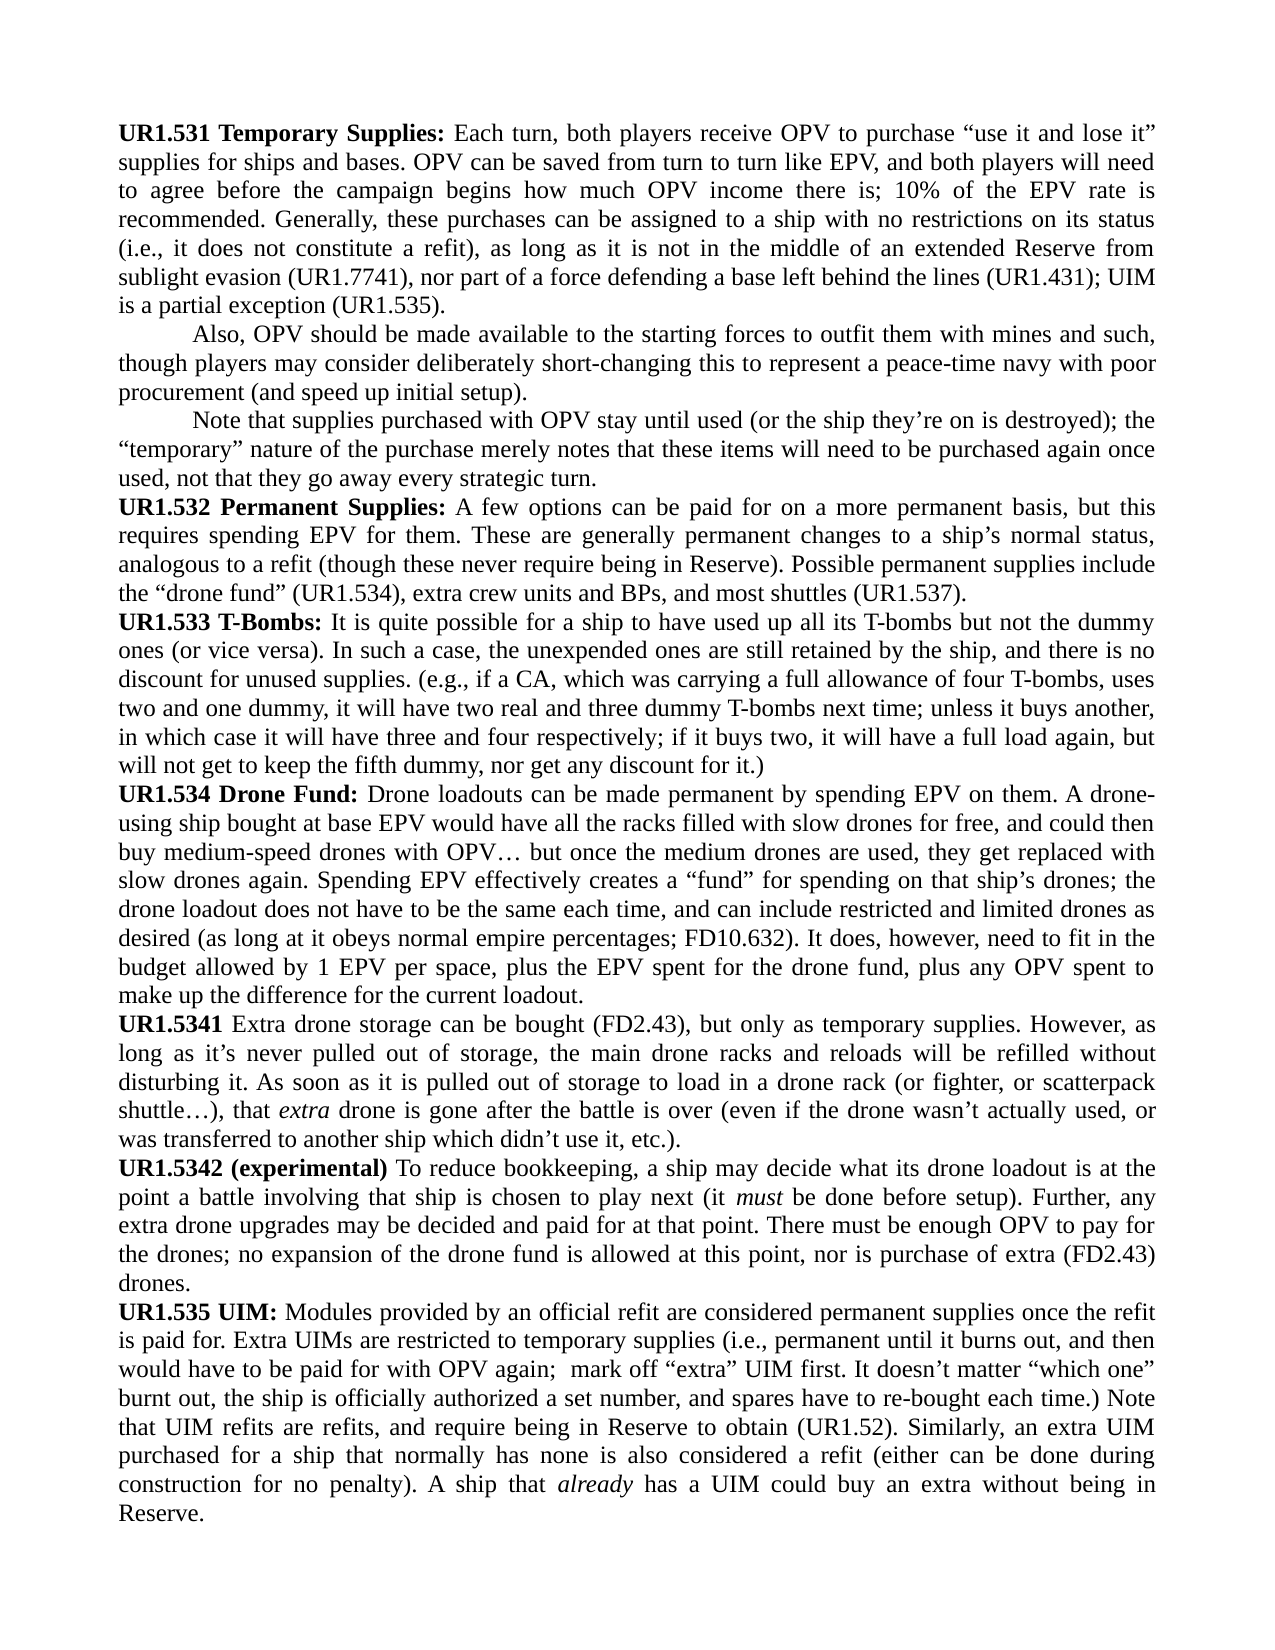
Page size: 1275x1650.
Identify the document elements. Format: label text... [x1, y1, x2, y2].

text UR1.5342 (experimental) To reduce bookkeeping, a ship may decide what its drone loadout is at the point a battle involving that ship is chosen to play next (it must be done before setup). Further, any extra drone upgrades may be decided and paid for at that point. There must be enough OPV to pay for the drones; no expansion of the drone fund is allowed at this point, nor is purchase of extra (FD2.43) drones. [118, 1153, 1157, 1297]
text UR1.5341 Extra drone storage can be bought (FD2.43), but only as temporary supplies. However, as long as it’s never pulled out of storage, the main drone racks and reloads will be refilled without disturbing it. As soon as it is pulled out of storage to load in a drone rack (or fighter, or scatterpack shuttle…), that extra drone is gone after the battle is over (even if the drone wasn’t actually used, or was transferred to another ship which didn’t use it, etc.). [118, 1009, 1157, 1153]
text UR1.535 UIM: Modules provided by an official refit are considered permanent supplies once the refit is paid for. Extra UIMs are restricted to temporary supplies (i.e., permanent until it burns out, and then would have to be paid for with OPV again; mark off “extra” UIM first. It doesn’t matter “which one” burnt out, the ship is officially authorized a set number, and spares have to re-bought each time.) Note that UIM refits are refits, and require being in Reserve to obtain (UR1.52). Similarly, an extra UIM purchased for a ship that normally has none is also considered a refit (either can be done during construction for no penalty). A ship that already has a UIM could buy an extra without being in Reserve. [118, 1297, 1157, 1527]
text UR1.534 Drone Fund: Drone loadouts can be made permanent by spending EPV on them. A drone-using ship bought at base EPV would have all the racks filled with slow drones for free, and could then buy medium-speed drones with OPV… but once the medium drones are used, they get replaced with slow drones again. Spending EPV effectively creates a “fund” for spending on that ship’s drones; the drone loadout does not have to be the same each time, and can include restricted and limited drones as desired (as long at it obeys normal empire percentages; FD10.632). It does, however, need to fit in the budget allowed by 1 EPV per space, plus the EPV spent for the drone fund, plus any OPV spent to make up the difference for the current loadout. [118, 779, 1157, 1009]
text UR1.532 Permanent Supplies: A few options can be paid for on a more permanent basis, but this requires spending EPV for them. These are generally permanent changes to a ship’s normal status, analogous to a refit (though these never require being in Reserve). Possible permanent supplies include the “drone fund” (UR1.534), extra crew units and BPs, and most shuttles (UR1.537). [118, 492, 1157, 607]
text UR1.533 T-Bombs: It is quite possible for a ship to have used up all its T-bombs but not the dummy ones (or vice versa). In such a case, the unexpended ones are still retained by the ship, and there is no discount for unused supplies. (e.g., if a CA, which was carrying a full allowance of four T-bombs, uses two and one dummy, it will have two real and three dummy T-bombs next time; unless it buys another, in which case it will have three and four respectively; if it buys two, it will have a full load again, but will not get to keep the fifth dummy, nor get any discount for it.) [118, 607, 1157, 779]
text UR1.531 Temporary Supplies: Each turn, both players receive OPV to purchase “use it and lose it” supplies for ships and bases. OPV can be saved from turn to turn like EPV, and both players will need to agree before the campaign begins how much OPV income there is; 10% of the EPV rate is recommended. Generally, these purchases can be assigned to a ship with no restrictions on its status (i.e., it does not constitute a refit), as long as it is not in the middle of an extended Reserve from sublight evasion (UR1.7741), nor part of a force defending a base left behind the lines (UR1.431); UIM is a partial exception (UR1.535). [118, 118, 1157, 319]
text Also, OPV should be made available to the starting forces to outfit them with mines and such, though players may consider deliberately short-changing this to represent a peace-time navy with poor procurement (and speed up initial setup). [118, 319, 1157, 406]
text Note that supplies purchased with OPV stay until used (or the ship they’re on is destroyed); the “temporary” nature of the purchase merely notes that these items will need to be purchased again once used, not that they go away every strategic turn. [118, 406, 1157, 492]
